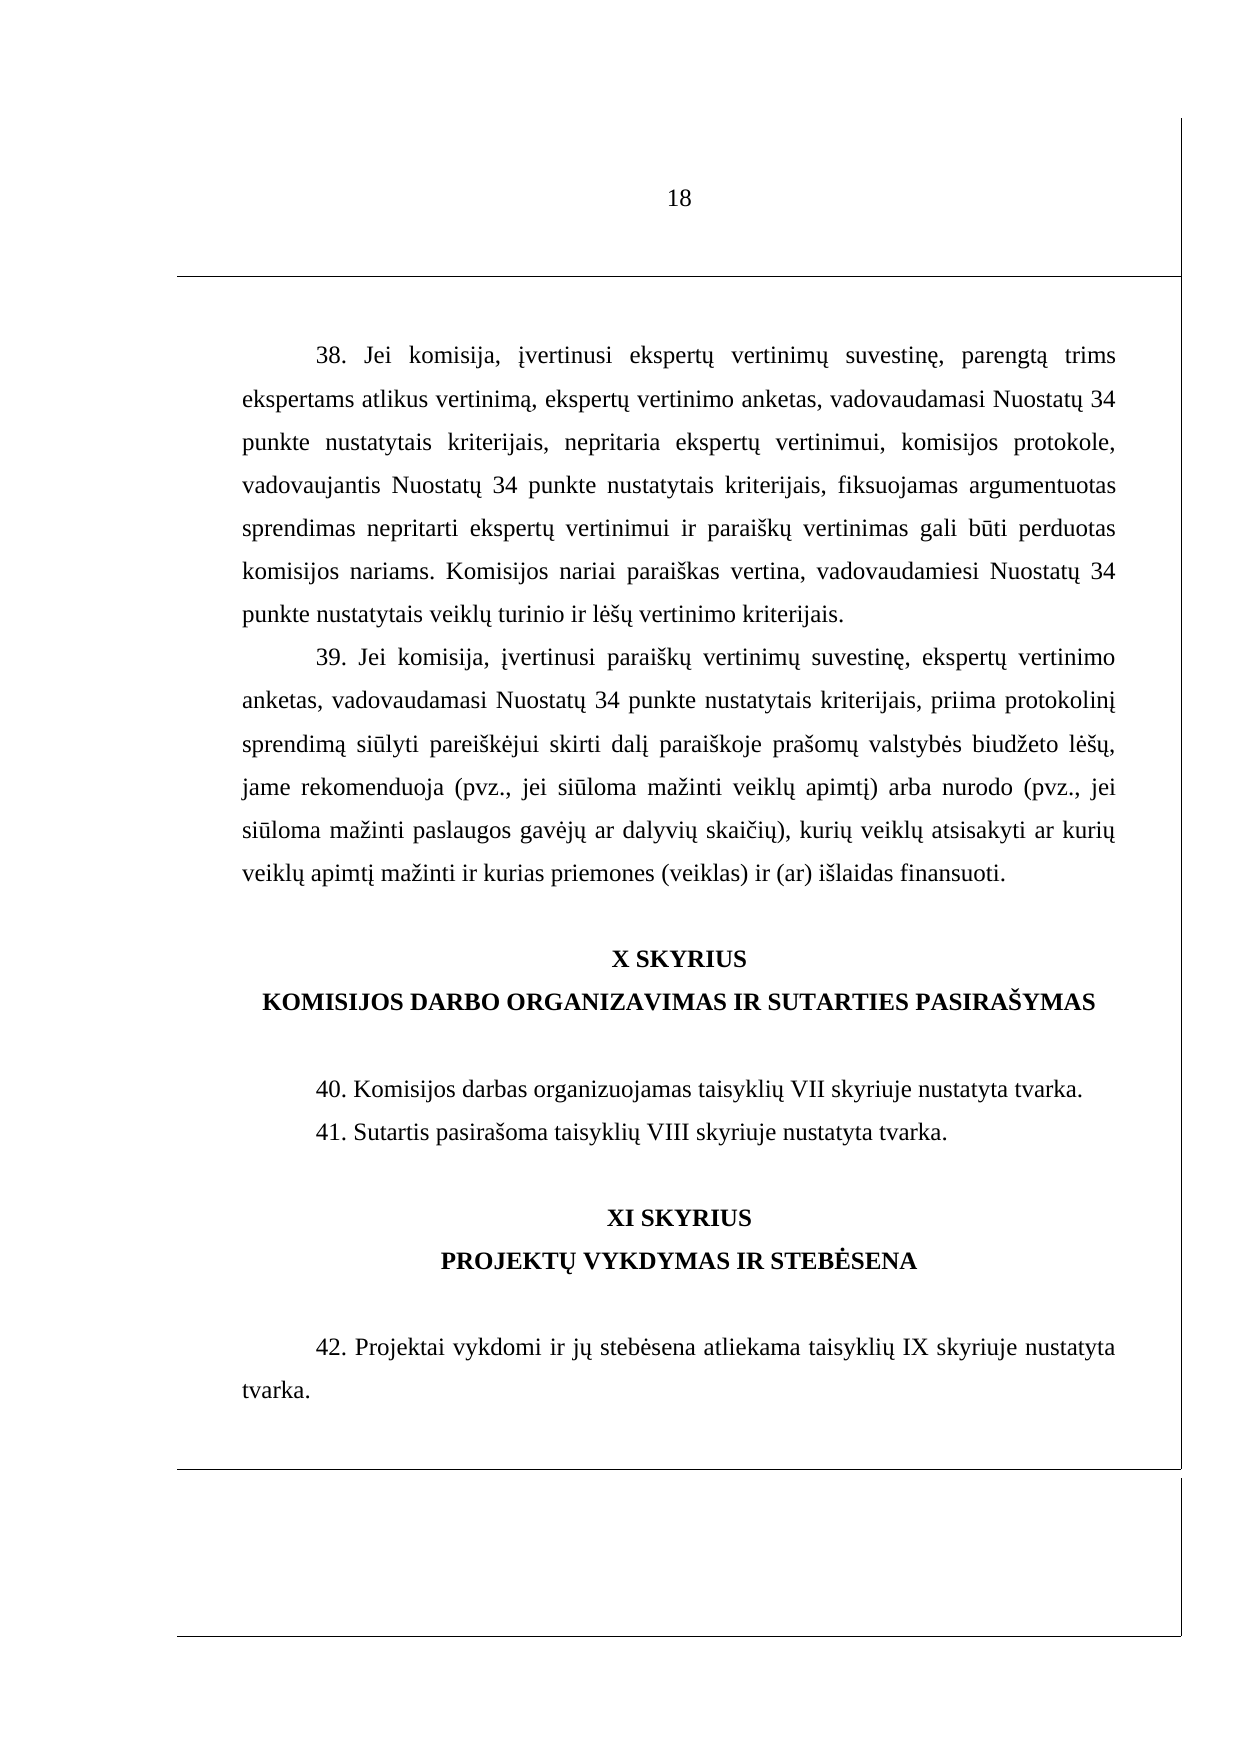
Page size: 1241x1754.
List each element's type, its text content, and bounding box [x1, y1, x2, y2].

text 41. Sutartis pasirašoma taisyklių VIII skyriuje nustatyta tvarka. [177, 1052, 1181, 1138]
text XI SKYRIUS [177, 1138, 1181, 1182]
text PROJEKTŲ VYKDYMAS IR STEBĖSENA [177, 1182, 1181, 1268]
text KOMISIJOS DARBO ORGANIZAVIMAS IR SUTARTIES PASIRAŠYMAS [177, 923, 1181, 1009]
text 40. Komisijos darbas organizuojamas taisyklių VII skyriuje nustatyta tvarka. [177, 1009, 1181, 1052]
text 38. Jei komisija, įvertinusi ekspertų vertinimų suvestinę, parengtą trims ekspertams atlikus vertinimą, ekspertų vertinimo anketas, vadovaudamasi Nuostatų 34 punkte nustatytais kriterijais, nepritaria ekspertų vertinimui, komisijos protokole, vadovaujantis Nuostatų 34 punkte nustatytais kriterijais, fiksuojamas argumentuotas sprendimas nepritarti ekspertų vertinimui ir paraiškų vertinimas gali būti perduotas komisijos nariams. Komisijos nariai paraiškas vertina, vadovaudamiesi Nuostatų 34 punkte nustatytais veiklų turinio ir lėšų vertinimo kriterijais. [177, 276, 1181, 578]
text 42. Projektai vykdomi ir jų stebėsena atliekama taisyklių IX skyriuje nustatyta tvarka. [177, 1268, 1181, 1469]
text 39. Jei komisija, įvertinusi paraiškų vertinimų suvestinę, ekspertų vertinimo anketas, vadovaudamasi Nuostatų 34 punkte nustatytais kriterijais, priima protokolinį sprendimą siūlyti pareiškėjui skirti dalį paraiškoje prašomų valstybės biudžeto lėšų, jame rekomenduoja (pvz., jei siūloma mažinti veiklų apimtį) arba nurodo (pvz., jei siūloma mažinti paslaugos gavėjų ar dalyvių skaičių), kurių veiklų atsisakyti ar kurių veiklų apimtį mažinti ir kurias priemones (veiklas) ir (ar) išlaidas finansuoti. [177, 578, 1181, 880]
text X SKYRIUS [177, 880, 1181, 923]
